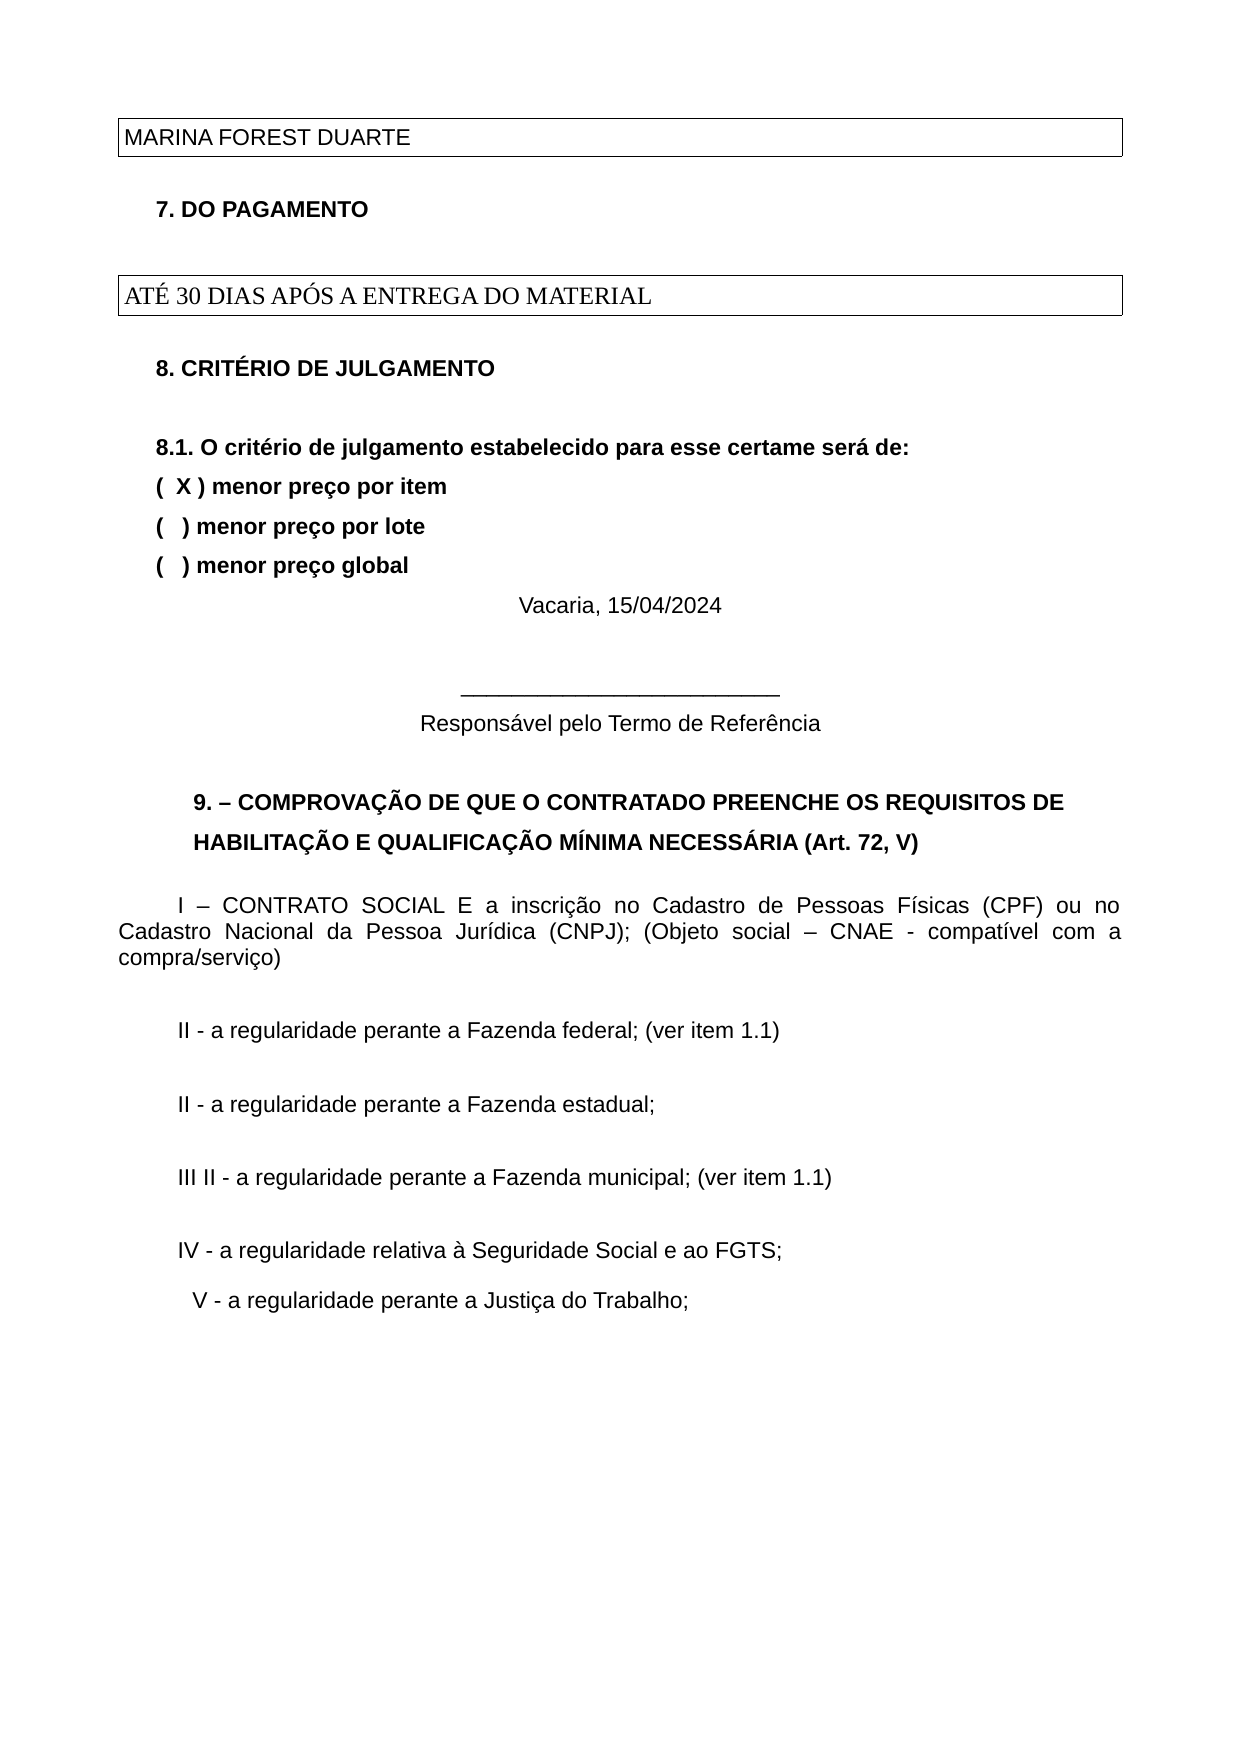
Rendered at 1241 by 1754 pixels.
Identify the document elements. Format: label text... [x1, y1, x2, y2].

text 8.1. O critério de julgamento estabelecido para esse certame será de: [156, 394, 1122, 460]
text IV - a regularidade relativa à Seguridade Social e ao FGTS; [118, 1237, 1122, 1263]
text III II - a regularidade perante a Fazenda municipal; (ver item 1.1) [118, 1164, 1122, 1190]
text ( ) menor preço por lote [156, 513, 1122, 539]
text II - a regularidade perante a Fazenda federal; (ver item 1.1) [118, 1017, 1122, 1044]
text _________________________ [118, 671, 1122, 697]
table_header MARINA FOREST DUARTE [119, 119, 1122, 156]
text II - a regularidade perante a Fazenda estadual; [118, 1091, 1122, 1117]
text Responsável pelo Termo de Referência [118, 710, 1122, 737]
text 8. CRITÉRIO DE JULGAMENTO [156, 355, 1122, 381]
text Vacaria, 15/04/2024 [118, 592, 1122, 618]
table_header ATÉ 30 DIAS APÓS A ENTREGA DO MATERIAL [119, 276, 1122, 315]
text ( ) menor preço global [156, 552, 1122, 579]
text V - a regularidade perante a Justiça do Trabalho; [118, 1287, 1122, 1313]
text I – CONTRATO SOCIAL E a inscrição no Cadastro de Pessoas Físicas (CPF) ou no Cadastro Nacional da Pessoa Jurídica (CNPJ); (Objeto social – CNAE - compatível com a compra/serviço) [118, 892, 1122, 971]
list 9. – COMPROVAÇÃO DE QUE O CONTRATADO PREENCHE OS REQUISITOS DE HABILITAÇÃO E QUALIFICAÇÃO MÍNIMA NECESSÁRIA (Art. 72, V) [193, 789, 1122, 855]
text ( X ) menor preço por item [156, 473, 1122, 500]
text 7. DO PAGAMENTO [156, 196, 1122, 222]
